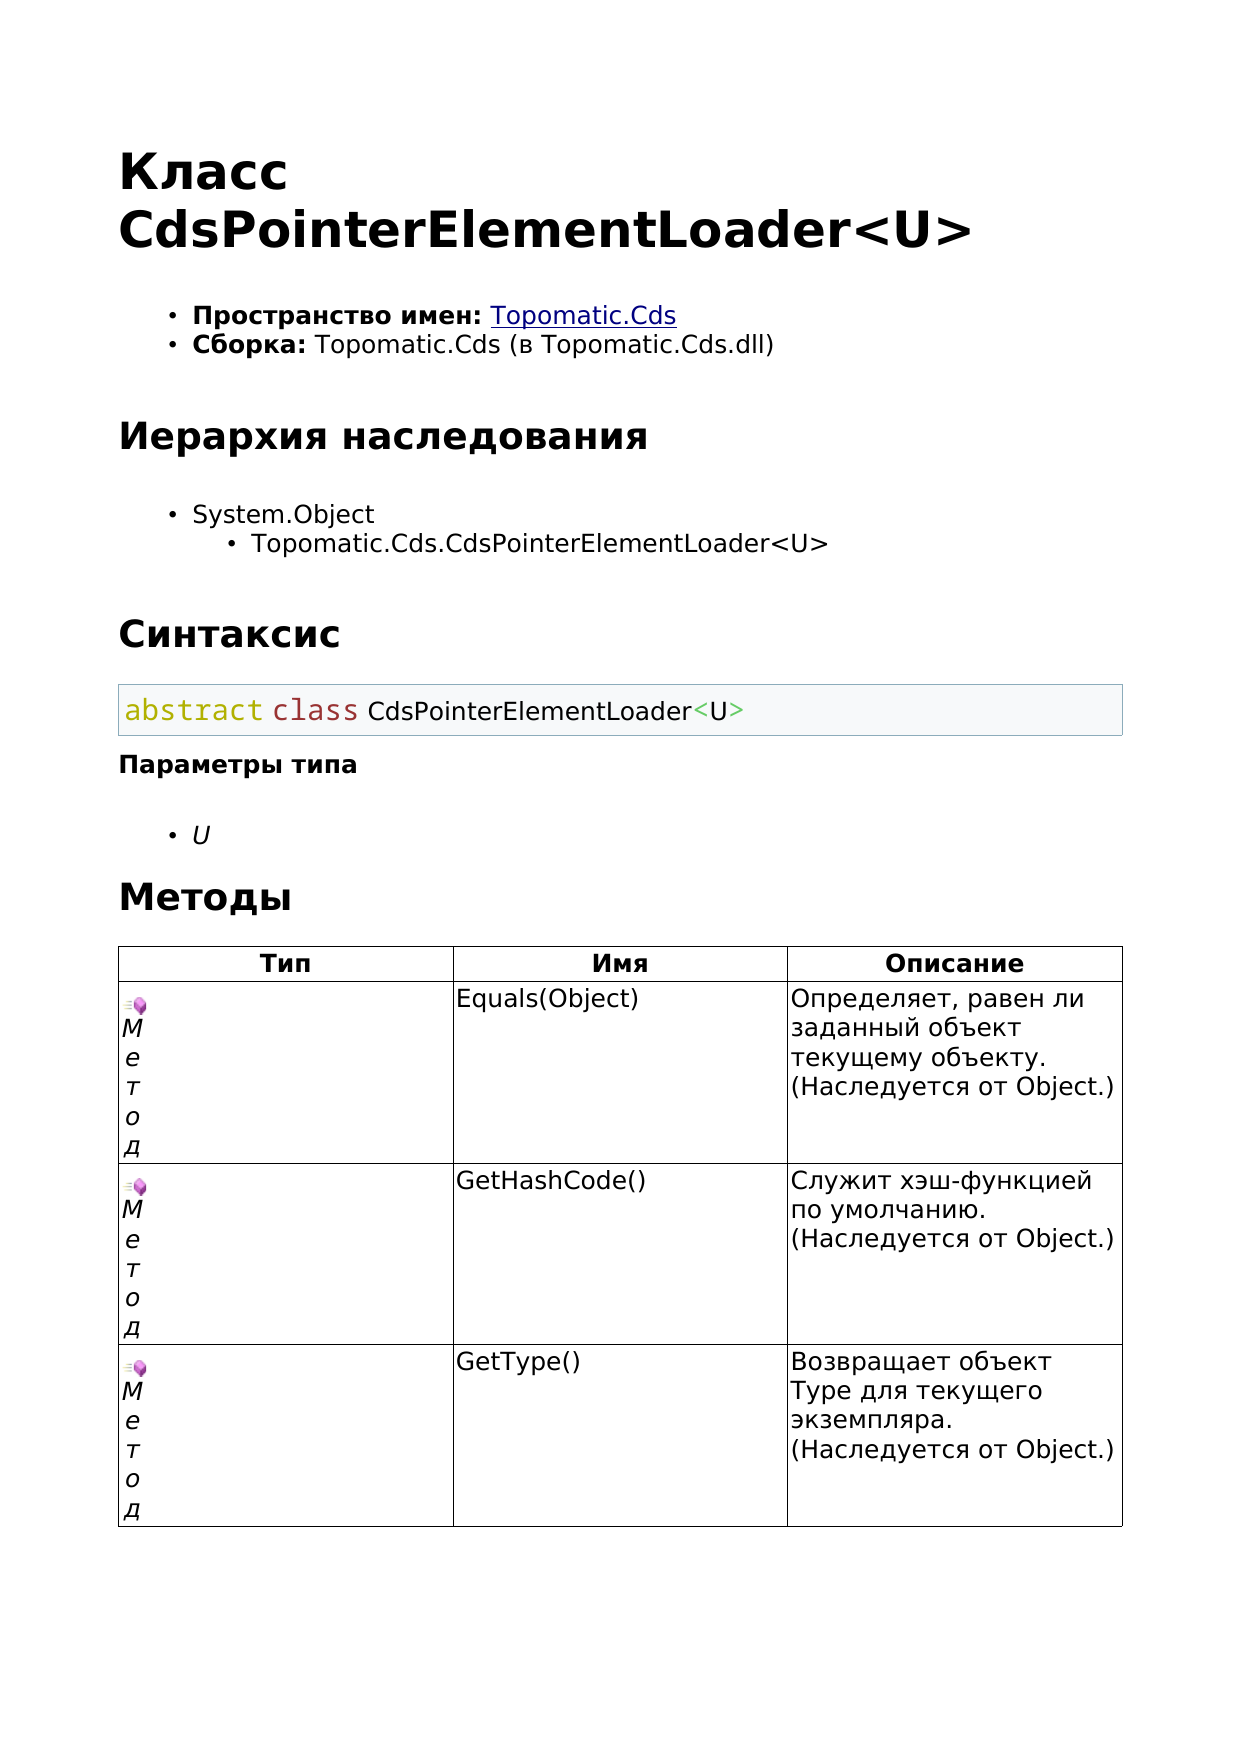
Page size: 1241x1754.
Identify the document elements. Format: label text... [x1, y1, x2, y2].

table_cell GetType() [454, 1345, 787, 1526]
table_header abstract class CdsPointerElementLoader<U> [119, 685, 1122, 735]
subtitle Методы [118, 875, 1122, 919]
list Сборка: Topomatic.Cds (в Topomatic.Cds.dll) [177, 331, 1122, 360]
table_cell Возвращает объект Type для текущего экземпляра. (Наследуется от Object.) [788, 1345, 1122, 1526]
list Topomatic.Cds.CdsPointerElementLoader<U> [236, 529, 1122, 558]
table_cell [119, 1345, 453, 1526]
table_cell GetHashCode() [454, 1164, 787, 1344]
subtitle Класс CdsPointerElementLoader<U> [118, 143, 1122, 259]
table_cell [119, 982, 453, 1163]
list U [177, 821, 1122, 850]
picture [121, 997, 147, 1015]
picture [121, 1178, 147, 1196]
list System.Object [177, 500, 1122, 529]
table_header Имя [454, 947, 787, 981]
subtitle Иерархия наследования [118, 414, 1122, 458]
text Параметры типа [118, 750, 1122, 779]
picture [121, 1360, 147, 1377]
list Пространство имен: Topomatic.Cds [177, 302, 1122, 331]
table_header Тип [119, 947, 453, 981]
table_header Описание [788, 947, 1122, 981]
table_cell Определяет, равен ли заданный объект текущему объекту. (Наследуется от Object.) [788, 982, 1122, 1163]
table_cell Служит хэш-функцией по умолчанию. (Наследуется от Object.) [788, 1164, 1122, 1344]
table_cell Equals(Object) [454, 982, 787, 1163]
subtitle Синтаксис [118, 613, 1122, 656]
table_cell [119, 1164, 453, 1344]
